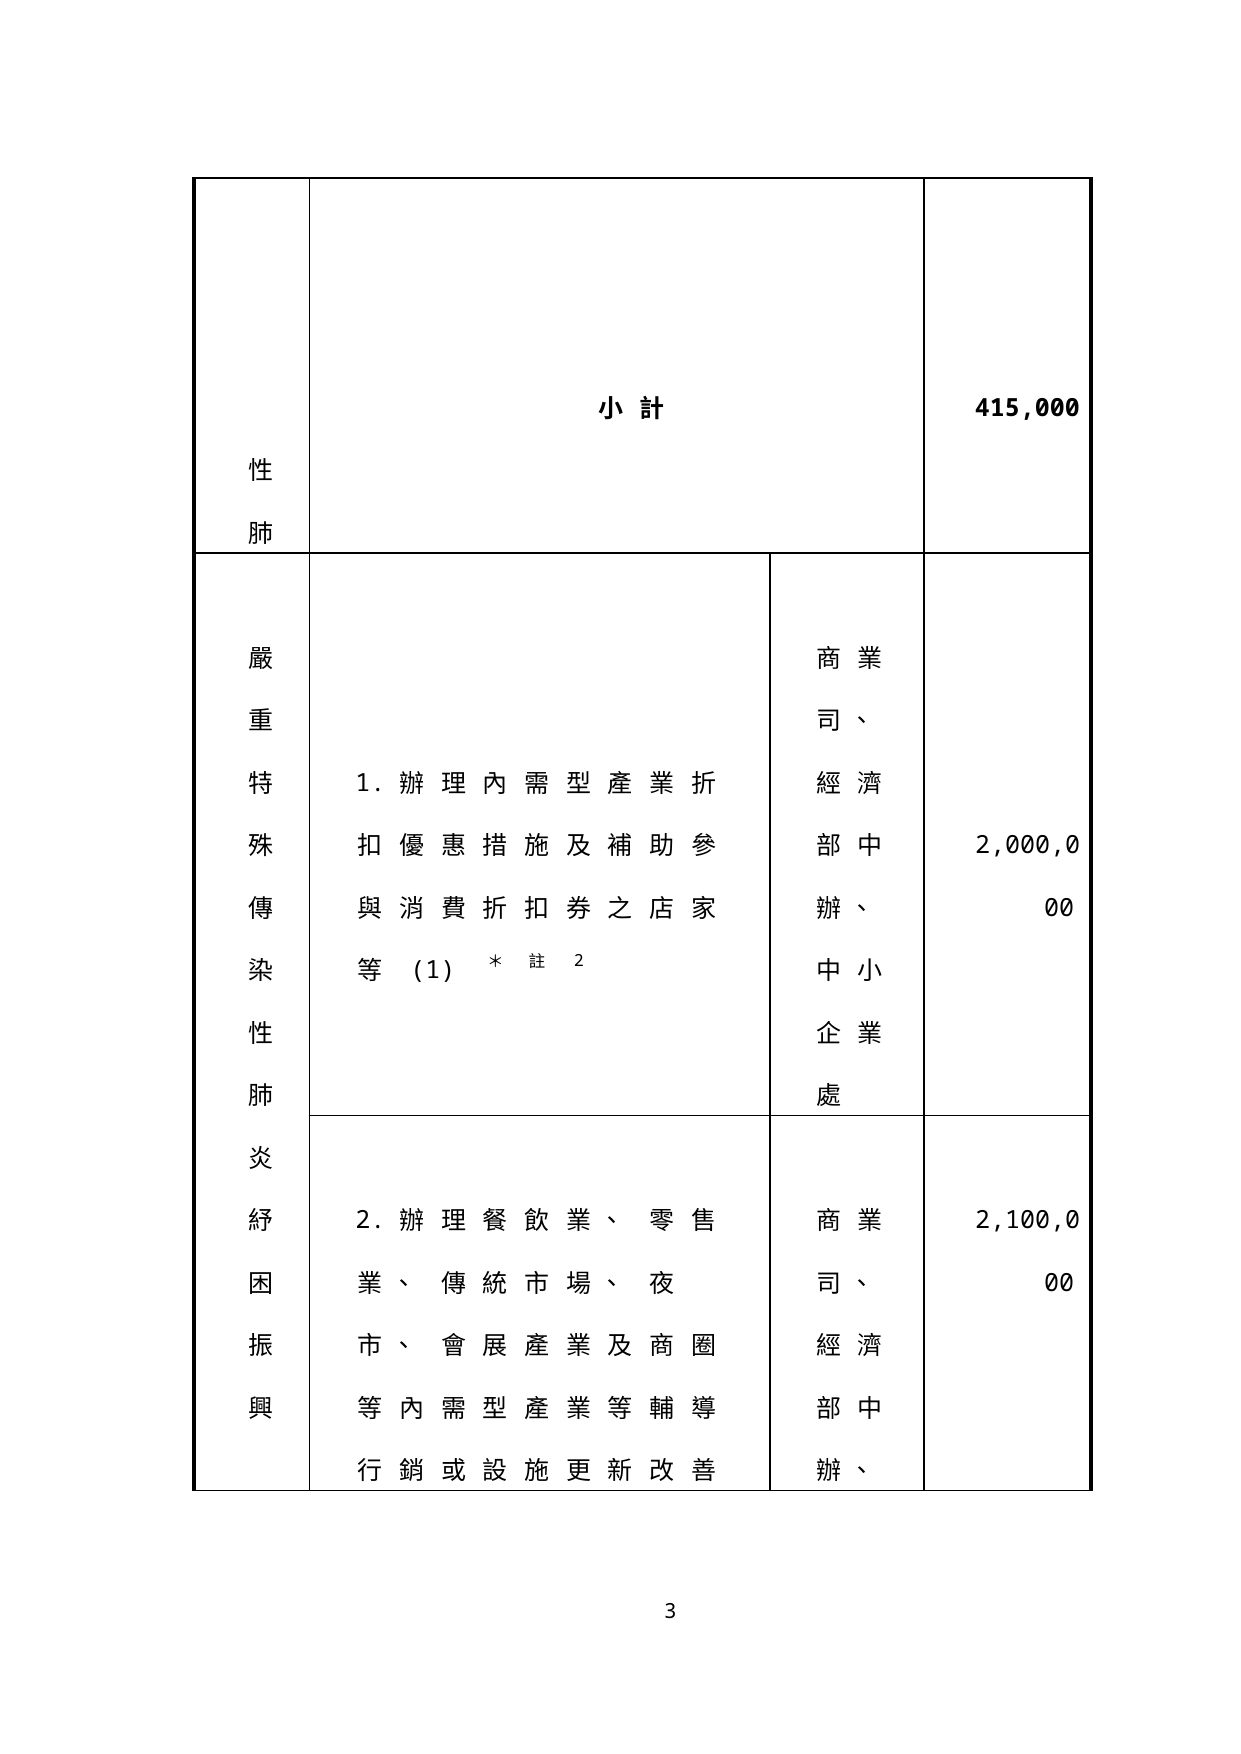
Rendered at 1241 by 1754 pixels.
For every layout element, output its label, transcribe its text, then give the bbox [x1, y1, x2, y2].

table_cell 商業司、經濟部中辦、 [771, 1116, 923, 1490]
table_cell 415,000 [925, 179, 1089, 552]
table_cell 商業司、經濟部中辦、中小企業處 [771, 554, 923, 1115]
table_cell 小計 [310, 179, 923, 552]
table_cell 嚴重特殊傳染性肺炎防治 [196, 179, 309, 552]
table_cell 2,100,000 [925, 1116, 1089, 1490]
table_cell 2,000,000 [925, 554, 1089, 1115]
table_cell 嚴重特殊傳染性肺炎紓困振興 [196, 554, 309, 1490]
table_cell 2.辦理餐飲業、零售業、傳統市場、夜市、會展產業及商圈等內需型產業等輔導行銷或設施更新改善 [310, 1116, 769, 1490]
table_cell 1.辦理內需型產業折扣優惠措施及補助參與消費折扣券之店家等(1)＊註2 [310, 554, 769, 1115]
